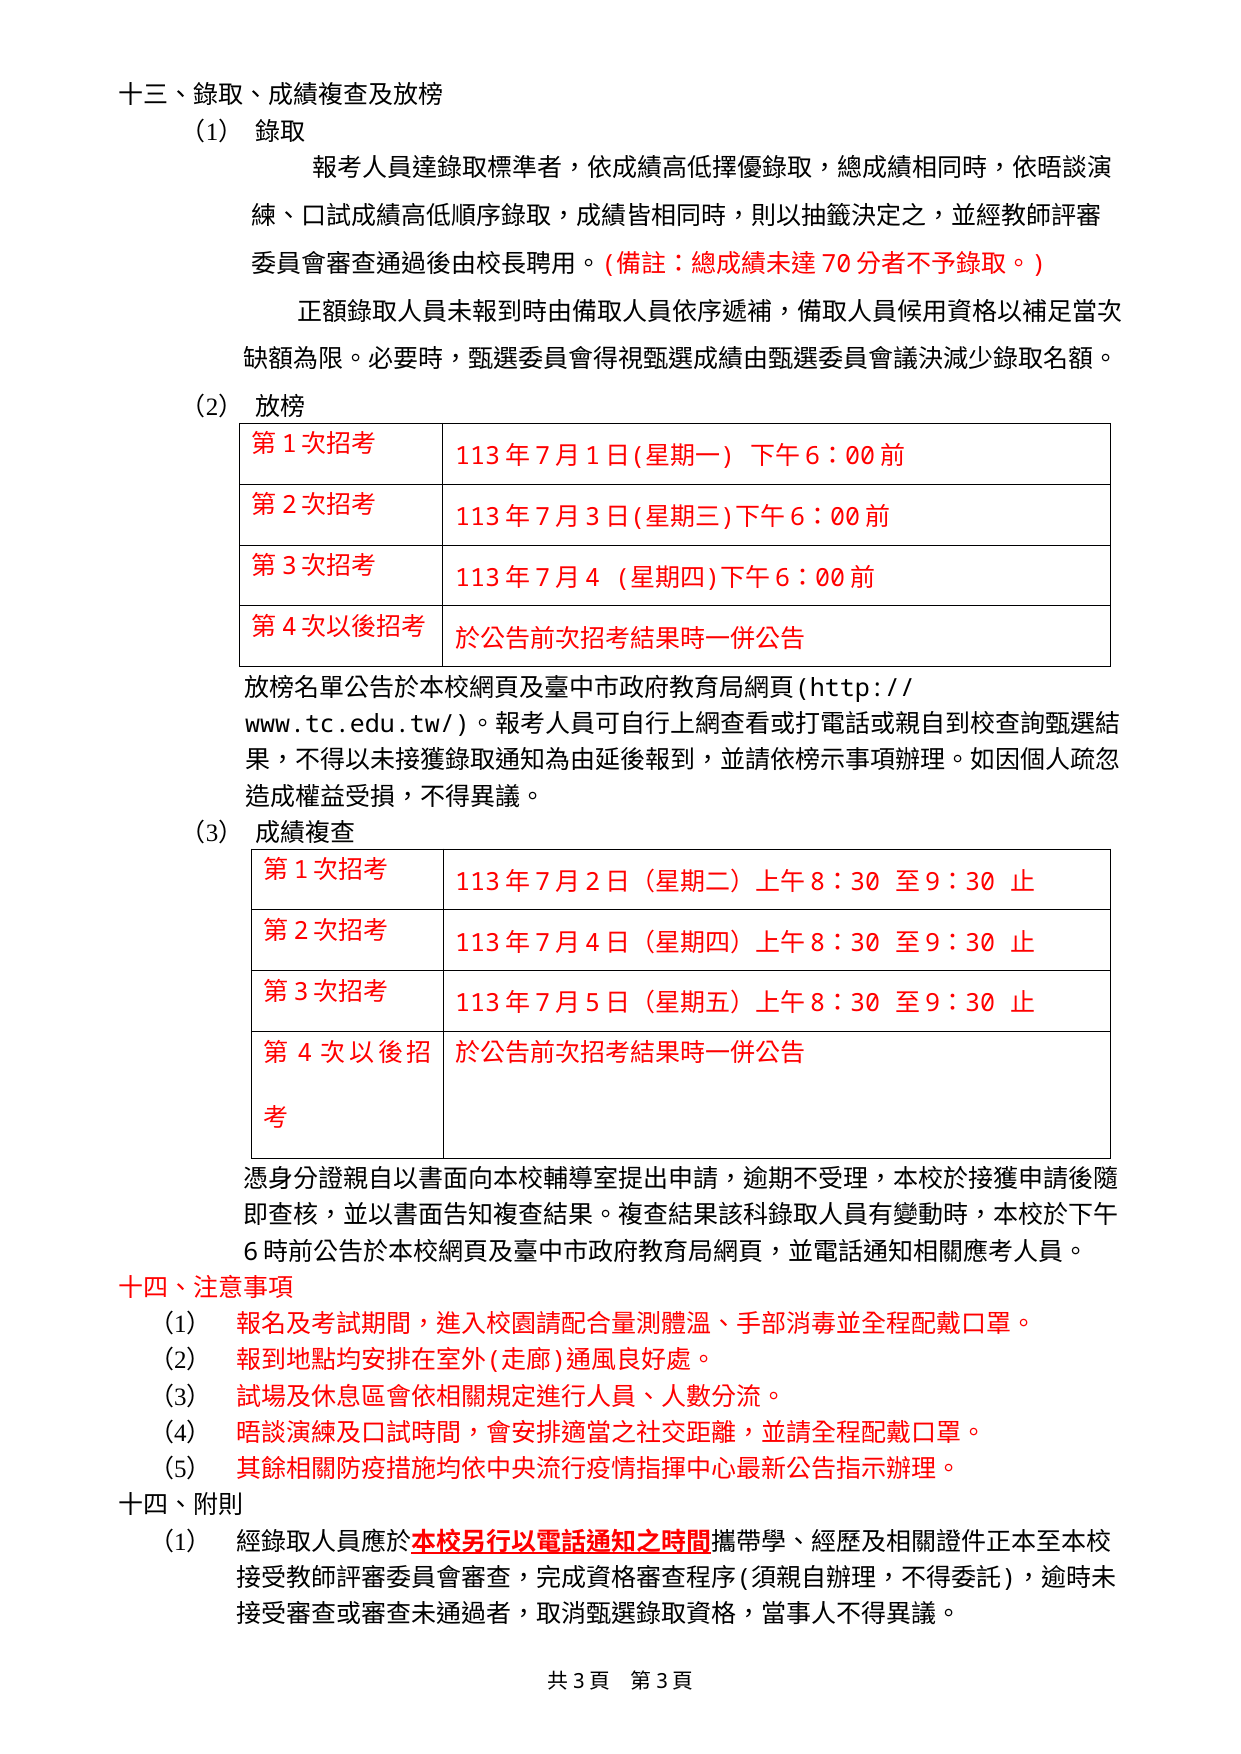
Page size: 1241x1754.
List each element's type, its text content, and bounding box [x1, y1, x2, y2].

text 正額錄取人員未報到時由備取人員依序遞補，備取人員候用資格以補足當次缺額為限。必要時，甄選委員會得視甄選成績由甄選委員會議決減少錄取名額。 [192, 291, 1122, 375]
list 放榜 [181, 387, 1122, 423]
list 晤談演練及口試時間，會安排適當之社交距離，並請全程配戴口罩。 [149, 1412, 1122, 1449]
list 經錄取人員應於本校另行以電話通知之時間攜帶學、經歷及相關證件正本至本校接受教師評審委員會審查，完成資格審查程序(須親自辦理，不得委託)，逾時未接受審查或審查未通過者，取消甄選錄取資格，當事人不得異議。 [149, 1521, 1122, 1630]
table_cell 113年7月4 (星期四)下午6：00前 [443, 546, 1110, 605]
list 報到地點均安排在室外(走廊)通風良好處。 [149, 1340, 1122, 1376]
table_cell 第3次招考 [252, 971, 443, 1031]
list 試場及休息區會依相關規定進行人員、人數分流。 [149, 1376, 1122, 1412]
table_cell 113年7月4日（星期四）上午8：30 至9：30 止 [444, 910, 1110, 970]
table_header 113年7月2日（星期二）上午8：30 至9：30 止 [444, 850, 1110, 909]
text 報考人員達錄取標準者，依成績高低擇優錄取，總成績相同時，依晤談演練、口試成績高低順序錄取，成績皆相同時，則以抽籤決定之，並經教師評審委員會審查通過後由校長聘用。(備註：總成績未達70分者不予錄取。) [207, 147, 1122, 279]
list 錄取 [181, 111, 1122, 147]
table_header 113年7月1日(星期一) 下午6：00前 [443, 424, 1110, 484]
list 報名及考試期間，進入校園請配合量測體溫、手部消毒並全程配戴口罩。 [149, 1304, 1122, 1340]
list 其餘相關防疫措施均依中央流行疫情指揮中心最新公告指示辦理。 [149, 1449, 1122, 1485]
text 放榜名單公告於本校網頁及臺中市政府教育局網頁(http://www.tc.edu.tw/)。報考人員可自行上網查看或打電話或親自到校查詢甄選結果，不得以未接獲錄取通知為由延後報到，並請依榜示事項辦理。如因個人疏忽造成權益受損，不得異議。 [244, 667, 1122, 812]
list 成績複查 [181, 812, 1122, 848]
table_cell 第4次以後招考 [240, 606, 442, 666]
table_cell 於公告前次招考結果時一併公告 [444, 1032, 1110, 1158]
table_cell 第2次招考 [252, 910, 443, 970]
text 十四、注意事項 [118, 1267, 1122, 1304]
text 十四、附則 [118, 1485, 1122, 1521]
table_cell 第4次以後招考 [252, 1032, 443, 1158]
table_header 第1次招考 [252, 850, 443, 909]
table_cell 第2次招考 [240, 485, 442, 544]
table_cell 113年7月3日(星期三)下午6：00前 [443, 485, 1110, 544]
text 十三、錄取、成績複查及放榜 [118, 75, 1122, 111]
table_cell 113年7月5日（星期五）上午8：30 至9：30 止 [444, 971, 1110, 1031]
table_cell 第3次招考 [240, 546, 442, 605]
table_cell 於公告前次招考結果時一併公告 [443, 606, 1110, 666]
table_header 第1次招考 [240, 424, 442, 484]
text 憑身分證親自以書面向本校輔導室提出申請，逾期不受理，本校於接獲申請後隨即查核，並以書面告知複查結果。複查結果該科錄取人員有變動時，本校於下午6時前公告於本校網頁及臺中市政府教育局網頁，並電話通知相關應考人員。 [243, 1159, 1122, 1267]
